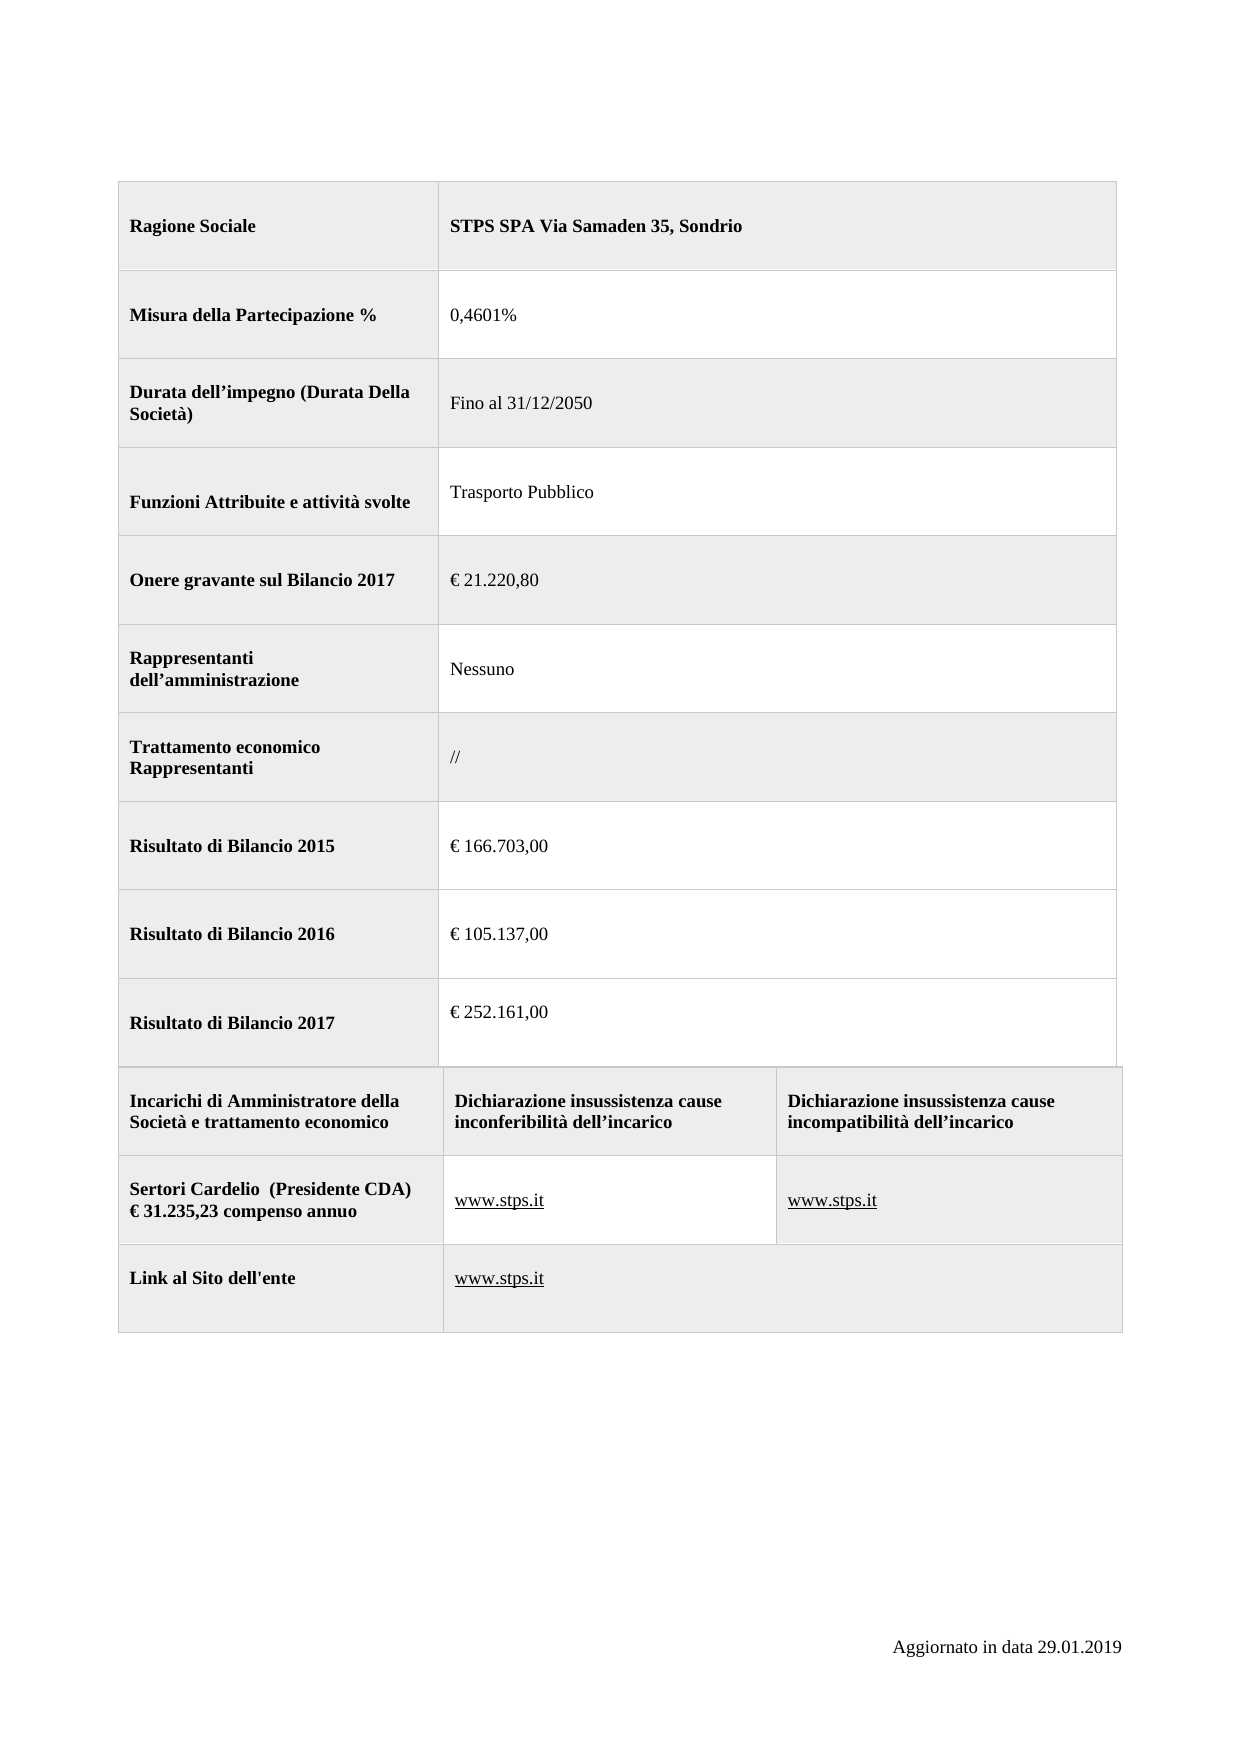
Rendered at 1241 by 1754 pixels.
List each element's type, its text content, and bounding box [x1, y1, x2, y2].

table_cell www.stps.it [444, 1156, 776, 1243]
table_cell [1117, 447, 1122, 535]
table_cell [1117, 801, 1122, 889]
table_header [1117, 181, 1122, 269]
table_cell // [439, 713, 1116, 801]
table_header STPS SPA Via Samaden 35, Sondrio [439, 182, 1116, 269]
table_cell www.stps.it [777, 1156, 1122, 1243]
table_cell [1117, 712, 1122, 801]
table_cell [1117, 624, 1122, 712]
table_cell Rappresentanti dell’amministrazione [119, 625, 438, 712]
table_cell www.stps.it [444, 1245, 1122, 1332]
table_cell [1117, 889, 1122, 978]
table_header Ragione Sociale [119, 182, 438, 269]
table_cell 0,4601% [439, 271, 1116, 358]
table_cell € 166.703,00 [439, 802, 1116, 889]
table_cell Trasporto Pubblico [439, 448, 1116, 535]
table_cell [1117, 358, 1122, 447]
table_cell Sertori Cardelio (Presidente CDA) € 31.235,23 compenso annuo [119, 1156, 443, 1243]
table_cell Misura della Partecipazione % [119, 271, 438, 358]
table_cell Nessuno [439, 625, 1116, 712]
table_cell Risultato di Bilancio 2017 [119, 979, 438, 1066]
table_cell Fino al 31/12/2050 [439, 359, 1116, 447]
table_cell Link al Sito dell'ente [119, 1245, 443, 1332]
table_cell Dichiarazione insussistenza cause incompatibilità dell’incarico [777, 1068, 1122, 1155]
table_cell Durata dell’impegno (Durata Della Società) [119, 359, 438, 447]
table_cell Risultato di Bilancio 2015 [119, 802, 438, 889]
table_cell Incarichi di Amministratore della Società e trattamento economico [119, 1068, 443, 1155]
table_cell € 252.161,00 [439, 979, 1116, 1066]
table_cell Trattamento economico Rappresentanti [119, 713, 438, 801]
table_cell Onere gravante sul Bilancio 2017 [119, 536, 438, 624]
table_cell Funzioni Attribuite e attività svolte [119, 448, 438, 535]
table_cell [1117, 270, 1122, 358]
table_cell Dichiarazione insussistenza cause inconferibilità dell’incarico [444, 1068, 776, 1155]
table_cell € 105.137,00 [439, 890, 1116, 978]
table_cell [1117, 978, 1122, 1066]
table_cell Risultato di Bilancio 2016 [119, 890, 438, 978]
table_cell € 21.220,80 [439, 536, 1116, 624]
table_cell [1117, 535, 1122, 624]
